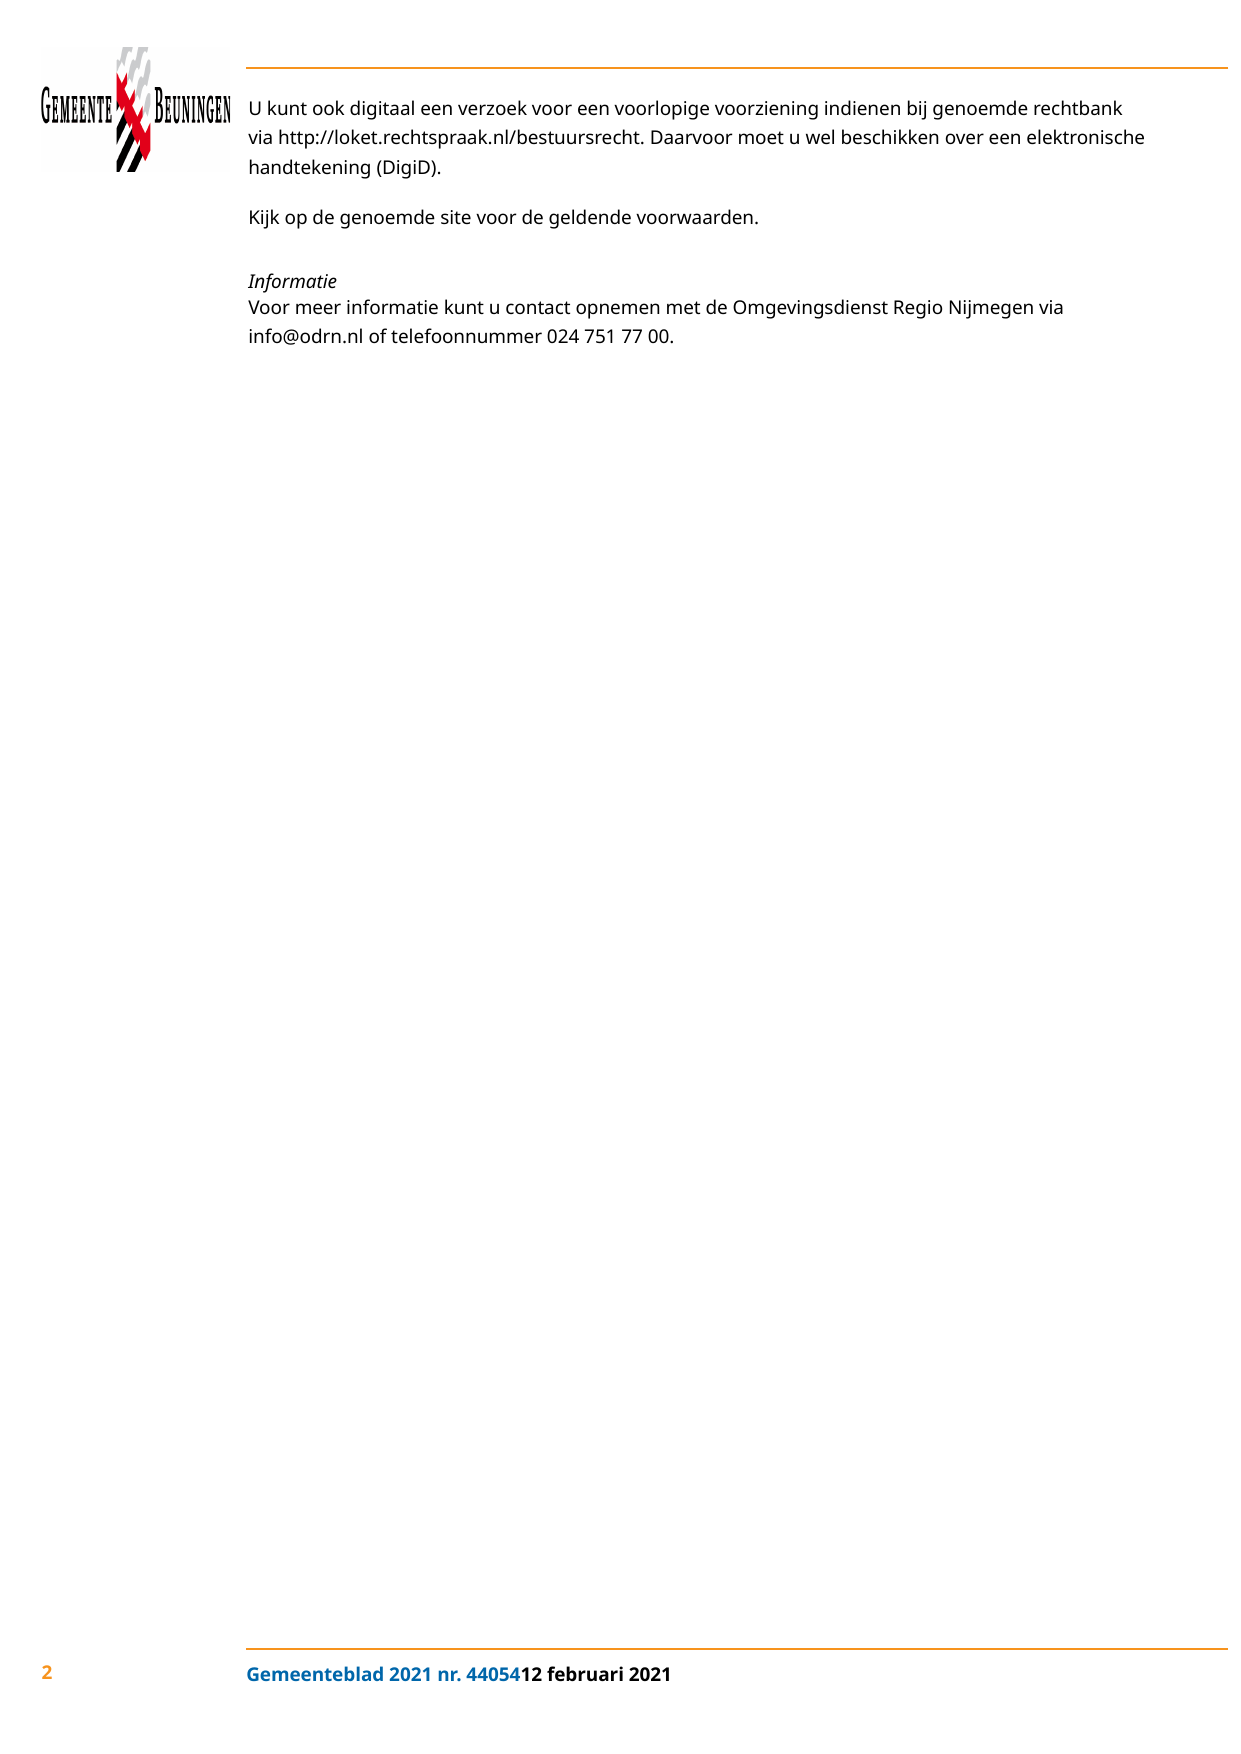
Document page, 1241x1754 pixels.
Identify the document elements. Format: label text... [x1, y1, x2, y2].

text U kunt ook digitaal een verzoek voor een voorlopige voorziening indienen bij genoemde rechtbank via http://loket.rechtspraak.nl/bestuursrecht. Daarvoor moet u wel beschikken over een elektronische handtekening (DigiD). [248, 95, 1152, 180]
text Kijk op de genoemde site voor de geldende voorwaarden. [248, 204, 1152, 230]
text Informatie [248, 268, 1152, 294]
text Voor meer informatie kunt u contact opnemen met de Omgevingsdienst Regio Nijmegen via info@odrn.nl of telefoonnummer 024 751 77 00. [248, 294, 1152, 349]
picture [41, 47, 231, 172]
